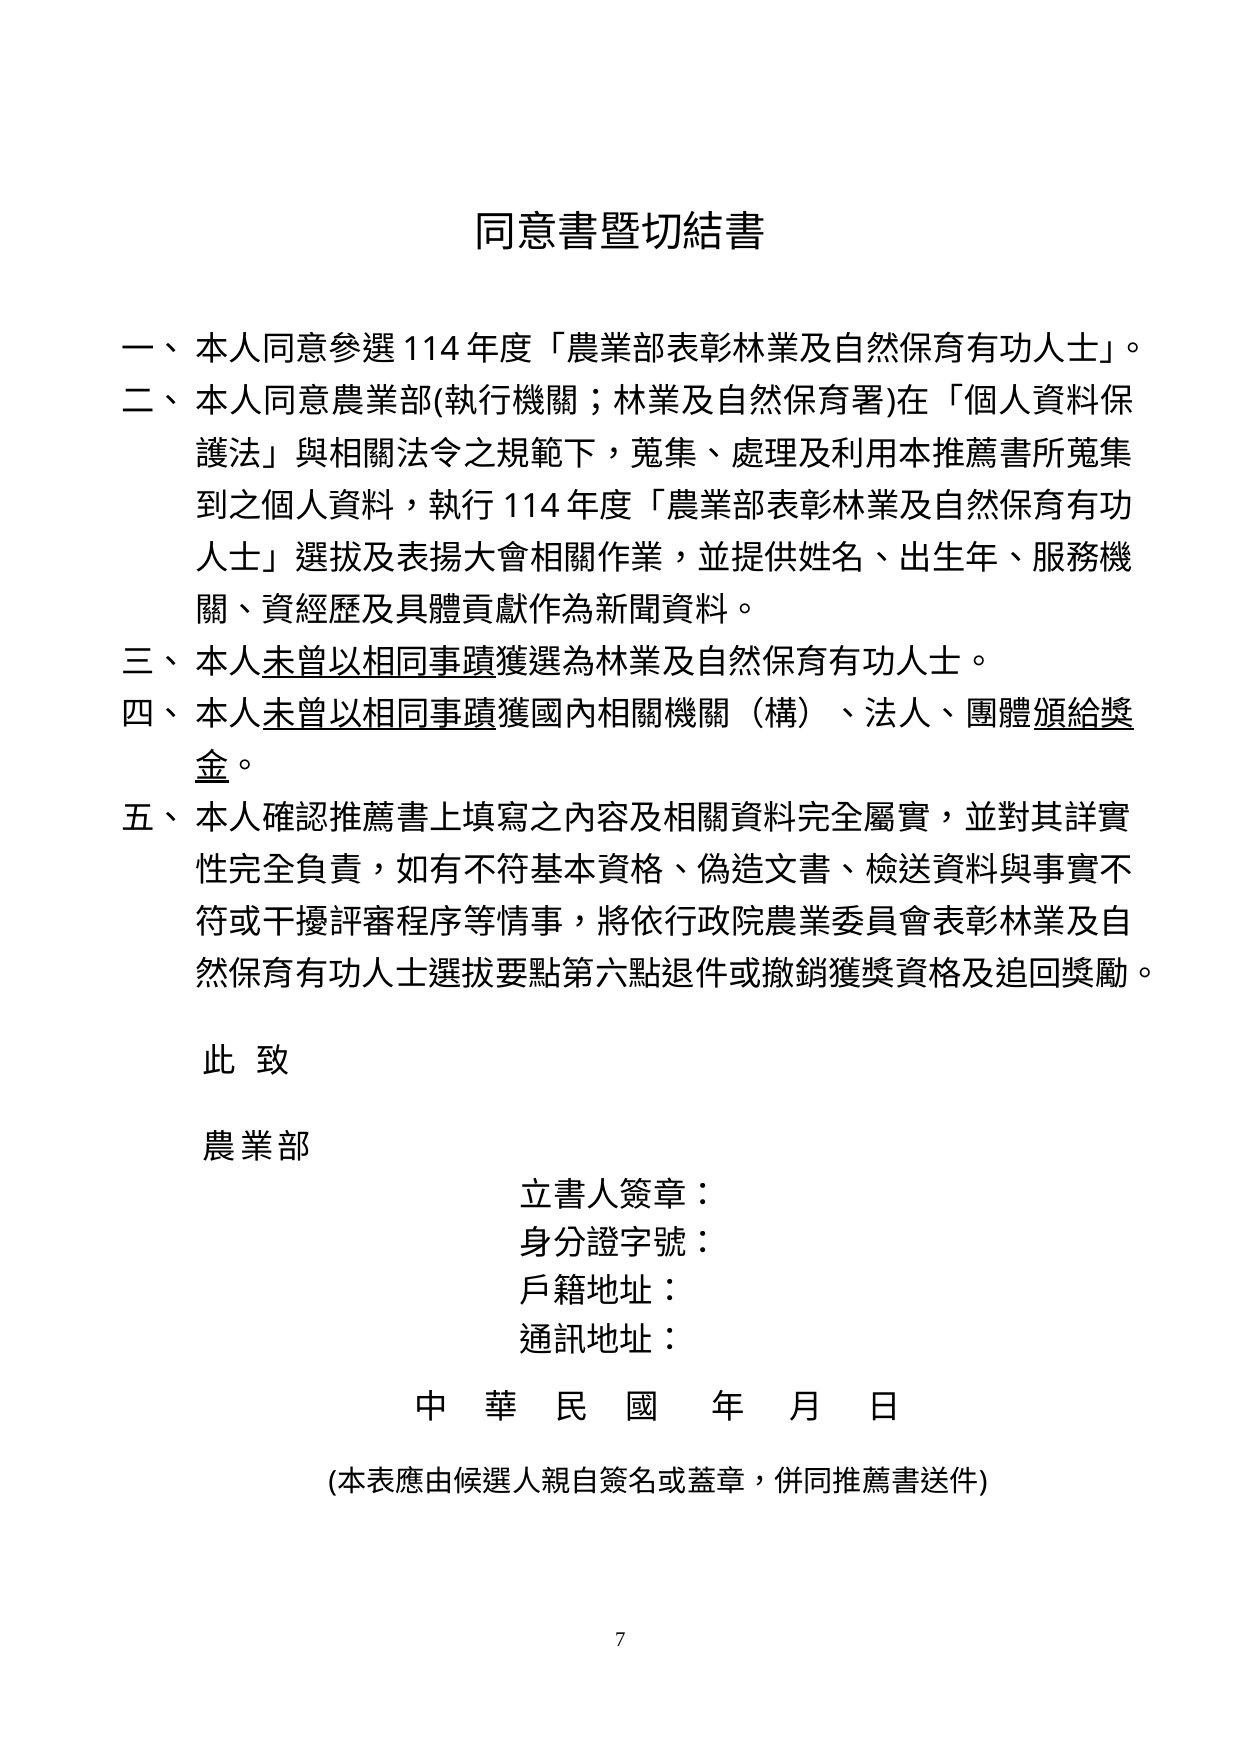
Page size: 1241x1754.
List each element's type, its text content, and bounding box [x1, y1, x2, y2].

list 本人未曾以相同事蹟獲國內相關機關（構）、法人、團體頒給獎金。 [121, 684, 1134, 788]
list 本人未曾以相同事蹟獲選為林業及自然保育有功人士。 [121, 632, 1134, 684]
text 立書人簽章： [519, 1168, 1134, 1216]
list 本人同意農業部(執行機關；林業及自然保育署)在「個人資料保護法」與相關法令之規範下，蒐集、處理及利用本推薦書所蒐集到之個人資料，執行114年度「農業部表彰林業及自然保育有功人士」選拔及表揚大會相關作業，並提供姓名、出生年、服務機關、資經歷及具體貢獻作為新聞資料。 [121, 371, 1134, 632]
text 通訊地址： [519, 1312, 1134, 1361]
list 本人確認推薦書上填寫之內容及相關資料完全屬實，並對其詳實性完全負責，如有不符基本資格、偽造文書、檢送資料與事實不符或干擾評審程序等情事，將依行政院農業委員會表彰林業及自然保育有功人士選拔要點第六點退件或撤銷獲獎資格及追回獎勵。 [121, 788, 1134, 996]
text 此 致 [125, 1034, 1134, 1082]
text 身分證字號： [519, 1216, 1134, 1264]
text 農業部 [125, 1119, 1134, 1168]
text 戶籍地址： [519, 1264, 1134, 1312]
text (本表應由候選人親自簽名或蓋章，併同推薦書送件) [106, 1433, 1134, 1506]
list 本人同意參選114年度「農業部表彰林業及自然保育有功人士」。 [121, 319, 1134, 371]
text 同意書暨切結書 [106, 198, 1134, 259]
text 中 華 民 國 年 月 日 [106, 1361, 1134, 1433]
